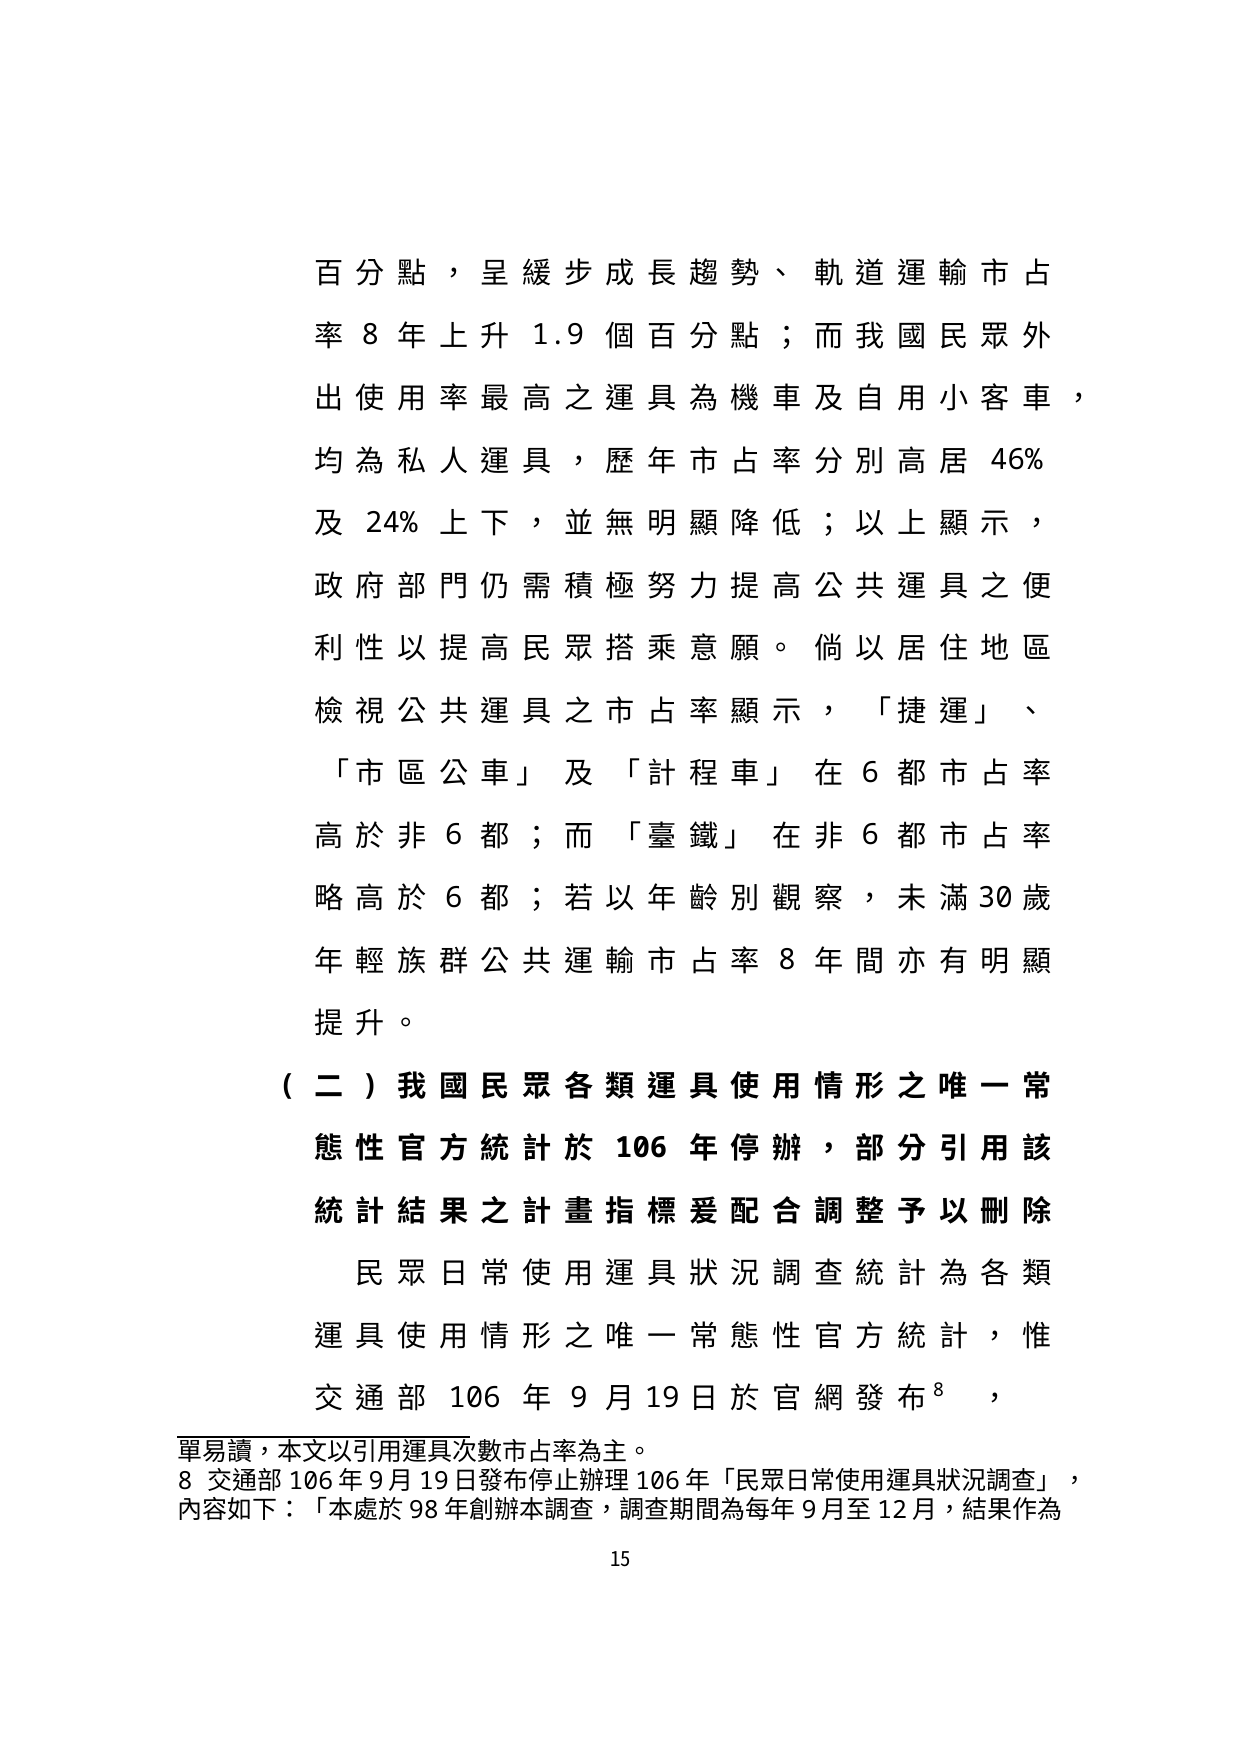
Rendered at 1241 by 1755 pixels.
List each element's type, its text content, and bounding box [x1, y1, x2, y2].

text 民眾日常使用運具狀況調查統計為各類運具使用情形之唯一常態性官方統計，惟交通部106年9月19日於官網發布，106年起停止辦理「民眾日常使用運具狀況調查」。茲就該統計停辦後是否研議新統計指標乙節，詢據交通部表示，該部業於106年12月6日奉行政院核定「公路公共運輸多元推升計畫(106-109年)」第1次修正計畫，改以更為直接客觀之「公共運輸載客量」(係原計畫既有之指標，並未修正)取代「公共運輸市占率」，作為呈現公共運輸推動成果評鑑指標。上開計畫修正後刪除原計畫引用該統計「公共運輸市占率」之競爭力指標及「公共運輸服務滿意度」之品質指標共2項指標，增加「電子票證使用率」作為品質指標，是以，該計畫指標由7項修正為6項(詳附表3.1.1)。 [271, 1229, 1058, 1417]
text 2.透過該調查可瞭解全國運具使用之狀況，有助交通建設之規劃。例如：105年最後1次之統計結果顯示，與98年(第1次)相較，公共運具次數市占率上升1.8個百分點，呈緩步成長趨勢、軌道運輸市占率8年上升1.9個百分點；而我國民眾外出使用率最高之運具為機車及自用小客車，均為私人運具，歷年市占率分別高居46%及24%上下，並無明顯降低；以上顯示，政府部門仍需積極努力提高公共運具之便利性以提高民眾搭乘意願。倘以居住地區檢視公共運具之市占率顯示，「捷運」、「市區公車」及「計程車」在6都市占率高於非6都；而「臺鐵」在非6都市占率略高於6都；若以年齡別觀察，未滿30歲年輕族群公共運輸市占率8年間亦有明顯提升。 [271, 229, 1058, 1042]
text (二)我國民眾各類運具使用情形之唯一常態性官方統計於106年停辦，部分引用該統計結果之計畫指標爰配合調整予以刪除 [242, 1042, 1058, 1229]
text 交通部106年9月19日發布停止辦理106年「民眾日常使用運具狀況調查」，內容如下：「本處於98年創辦本調查，調查期間為每年9月至12月，結果作為本部年度施政計畫績效指標之參據。惟106年起本部重新調整績效指標，為節省公帑，爰簽奉核准停止辦理是項調查。」；https://www.motc.gov.tw/ch/home.jsp?id=6&parentpath=0&mcustomize=statistmessage_view.jsp&dataserno=201709190001&aplistdn=ou=bulletin,ou=statistics,ou=ap_root,o=motc,c=tw&toolsflag=Y&imgfolder=img%2Fstandard。 [177, 1466, 1063, 1525]
text 單易讀，本文以引用運具次數市占率為主。 [177, 1437, 1063, 1466]
